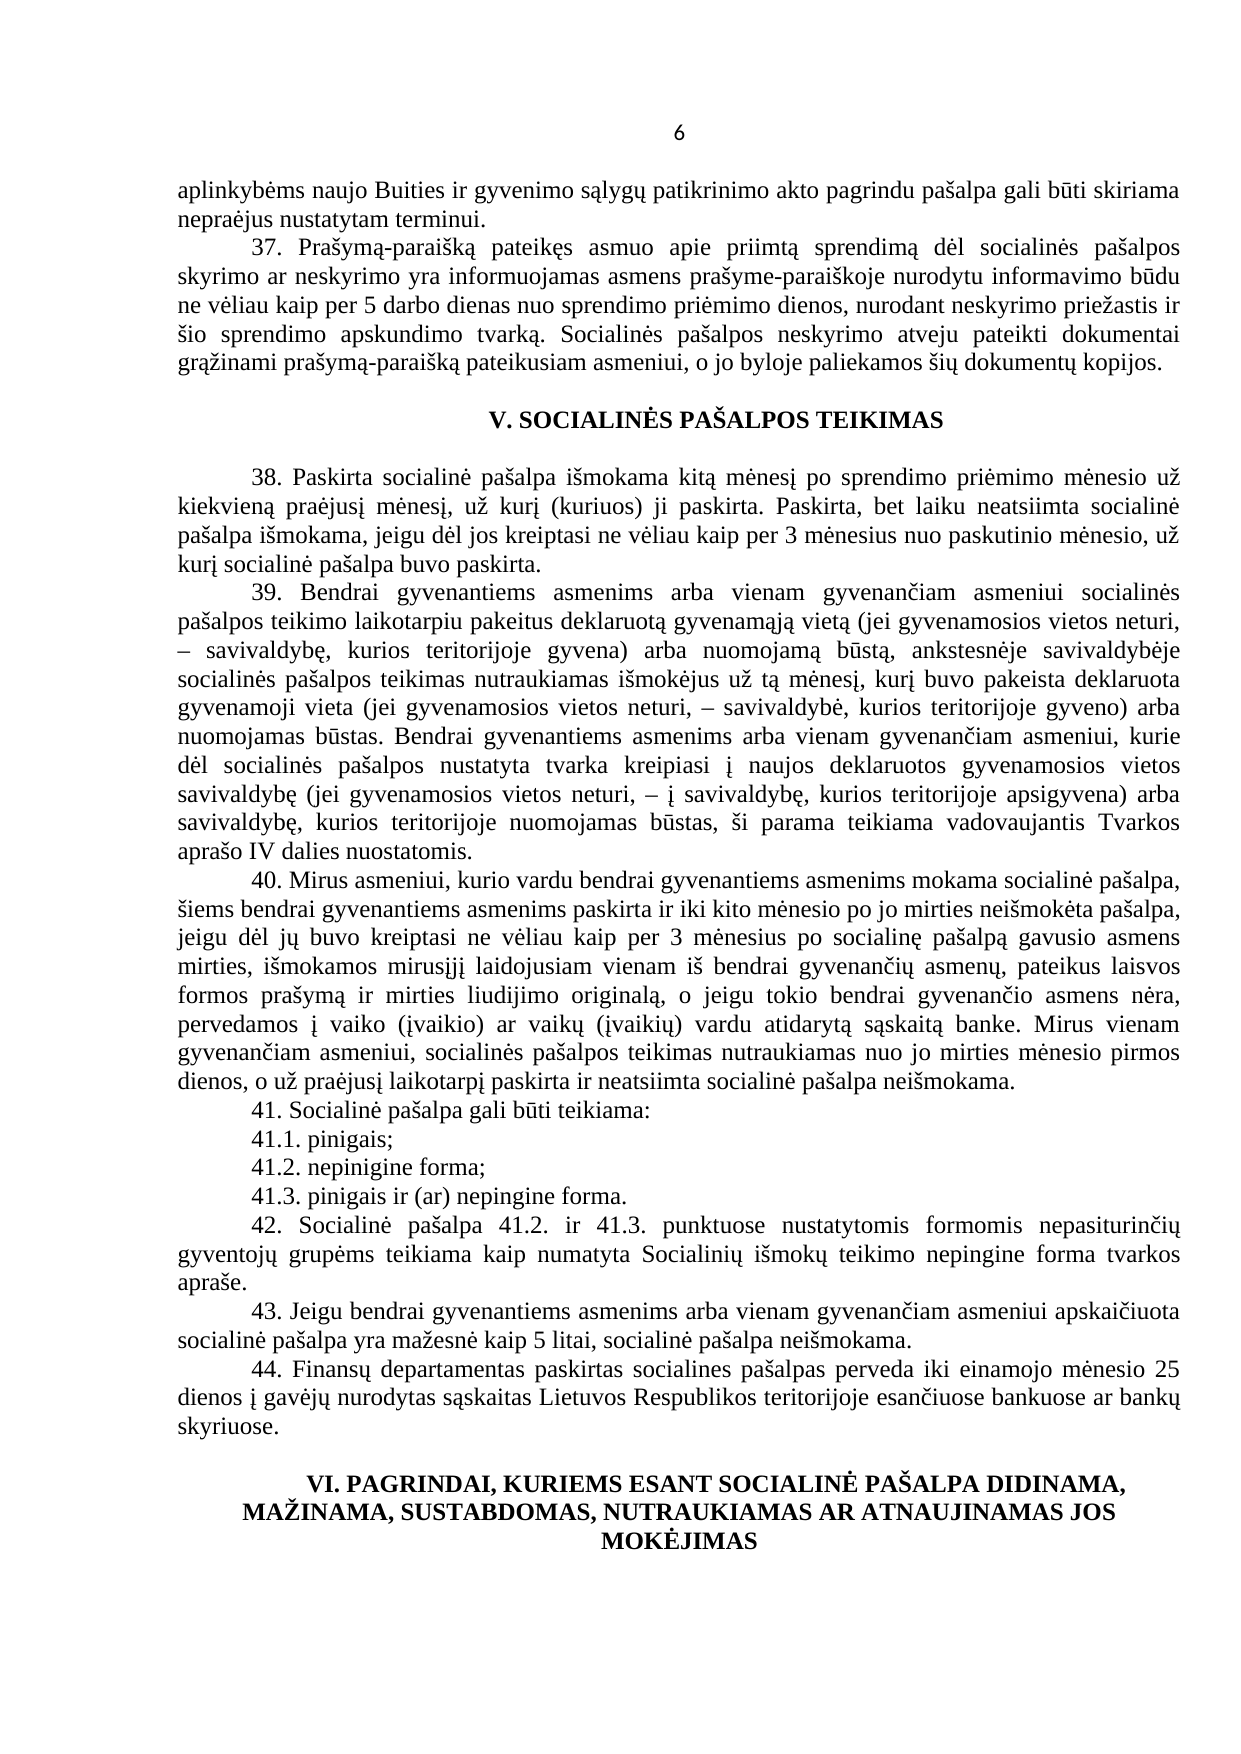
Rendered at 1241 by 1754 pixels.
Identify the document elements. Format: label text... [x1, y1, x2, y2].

text VI. PAGRINDAI, KURIEMS ESANT SOCIALINĖ PAŠALPA DIDINAMA, MAŽINAMA, SUSTABDOMAS, NUTRAUKIAMAS AR ATNAUJINAMAS JOS MOKĖJIMAS [177, 1469, 1181, 1555]
text 41.1. pinigais; [177, 1124, 1181, 1152]
text 44. Finansų departamentas paskirtas socialines pašalpas perveda iki einamojo mėnesio 25 dienos į gavėjų nurodytas sąskaitas Lietuvos Respublikos teritorijoje esančiuose bankuose ar bankų skyriuose. [177, 1354, 1181, 1440]
text 41.2. nepinigine forma; [177, 1152, 1181, 1181]
text 42. Socialinė pašalpa 41.2. ir 41.3. punktuose nustatytomis formomis nepasiturinčių gyventojų grupėms teikiama kaip numatyta Socialinių išmokų teikimo nepingine forma tvarkos apraše. [177, 1210, 1181, 1296]
text 39. Bendrai gyvenantiems asmenims arba vienam gyvenančiam asmeniui socialinės pašalpos teikimo laikotarpiu pakeitus deklaruotą gyvenamąją vietą (jei gyvenamosios vietos neturi, – savivaldybę, kurios teritorijoje gyvena) arba nuomojamą būstą, ankstesnėje savivaldybėje socialinės pašalpos teikimas nutraukiamas išmokėjus už tą mėnesį, kurį buvo pakeista deklaruota gyvenamoji vieta (jei gyvenamosios vietos neturi, – savivaldybė, kurios teritorijoje gyveno) arba nuomojamas būstas. Bendrai gyvenantiems asmenims arba vienam gyvenančiam asmeniui, kurie dėl socialinės pašalpos nustatyta tvarka kreipiasi į naujos deklaruotos gyvenamosios vietos savivaldybę (jei gyvenamosios vietos neturi, – į savivaldybę, kurios teritorijoje apsigyvena) arba savivaldybę, kurios teritorijoje nuomojamas būstas, ši parama teikiama vadovaujantis Tvarkos aprašo IV dalies nuostatomis. [177, 577, 1181, 865]
text V. SOCIALINĖS PAŠALPOS TEIKIMAS [177, 405, 1181, 434]
text 37. Prašymą-paraišką pateikęs asmuo apie priimtą sprendimą dėl socialinės pašalpos skyrimo ar neskyrimo yra informuojamas asmens prašyme-paraiškoje nurodytu informavimo būdu ne vėliau kaip per 5 darbo dienas nuo sprendimo priėmimo dienos, nurodant neskyrimo priežastis ir šio sprendimo apskundimo tvarką. Socialinės pašalpos neskyrimo atveju pateikti dokumentai grąžinami prašymą-paraišką pateikusiam asmeniui, o jo byloje paliekamos šių dokumentų kopijos. [177, 232, 1181, 376]
text 41. Socialinė pašalpa gali būti teikiama: [177, 1095, 1181, 1124]
text 41.3. pinigais ir (ar) nepingine forma. [177, 1181, 1181, 1210]
text 38. Paskirta socialinė pašalpa išmokama kitą mėnesį po sprendimo priėmimo mėnesio už kiekvieną praėjusį mėnesį, už kurį (kuriuos) ji paskirta. Paskirta, bet laiku neatsiimta socialinė pašalpa išmokama, jeigu dėl jos kreiptasi ne vėliau kaip per 3 mėnesius nuo paskutinio mėnesio, už kurį socialinė pašalpa buvo paskirta. [177, 462, 1181, 577]
text 40. Mirus asmeniui, kurio vardu bendrai gyvenantiems asmenims mokama socialinė pašalpa, šiems bendrai gyvenantiems asmenims paskirta ir iki kito mėnesio po jo mirties neišmokėta pašalpa, jeigu dėl jų buvo kreiptasi ne vėliau kaip per 3 mėnesius po socialinę pašalpą gavusio asmens mirties, išmokamos mirusįjį laidojusiam vienam iš bendrai gyvenančių asmenų, pateikus laisvos formos prašymą ir mirties liudijimo originalą, o jeigu tokio bendrai gyvenančio asmens nėra, pervedamos į vaiko (įvaikio) ar vaikų (įvaikių) vardu atidarytą sąskaitą banke. Mirus vienam gyvenančiam asmeniui, socialinės pašalpos teikimas nutraukiamas nuo jo mirties mėnesio pirmos dienos, o už praėjusį laikotarpį paskirta ir neatsiimta socialinė pašalpa neišmokama. [177, 865, 1181, 1095]
text 43. Jeigu bendrai gyvenantiems asmenims arba vienam gyvenančiam asmeniui apskaičiuota socialinė pašalpa yra mažesnė kaip 5 litai, socialinė pašalpa neišmokama. [177, 1296, 1181, 1354]
text aplinkybėms naujo Buities ir gyvenimo sąlygų patikrinimo akto pagrindu pašalpa gali būti skiriama nepraėjus nustatytam terminui. [177, 175, 1181, 232]
